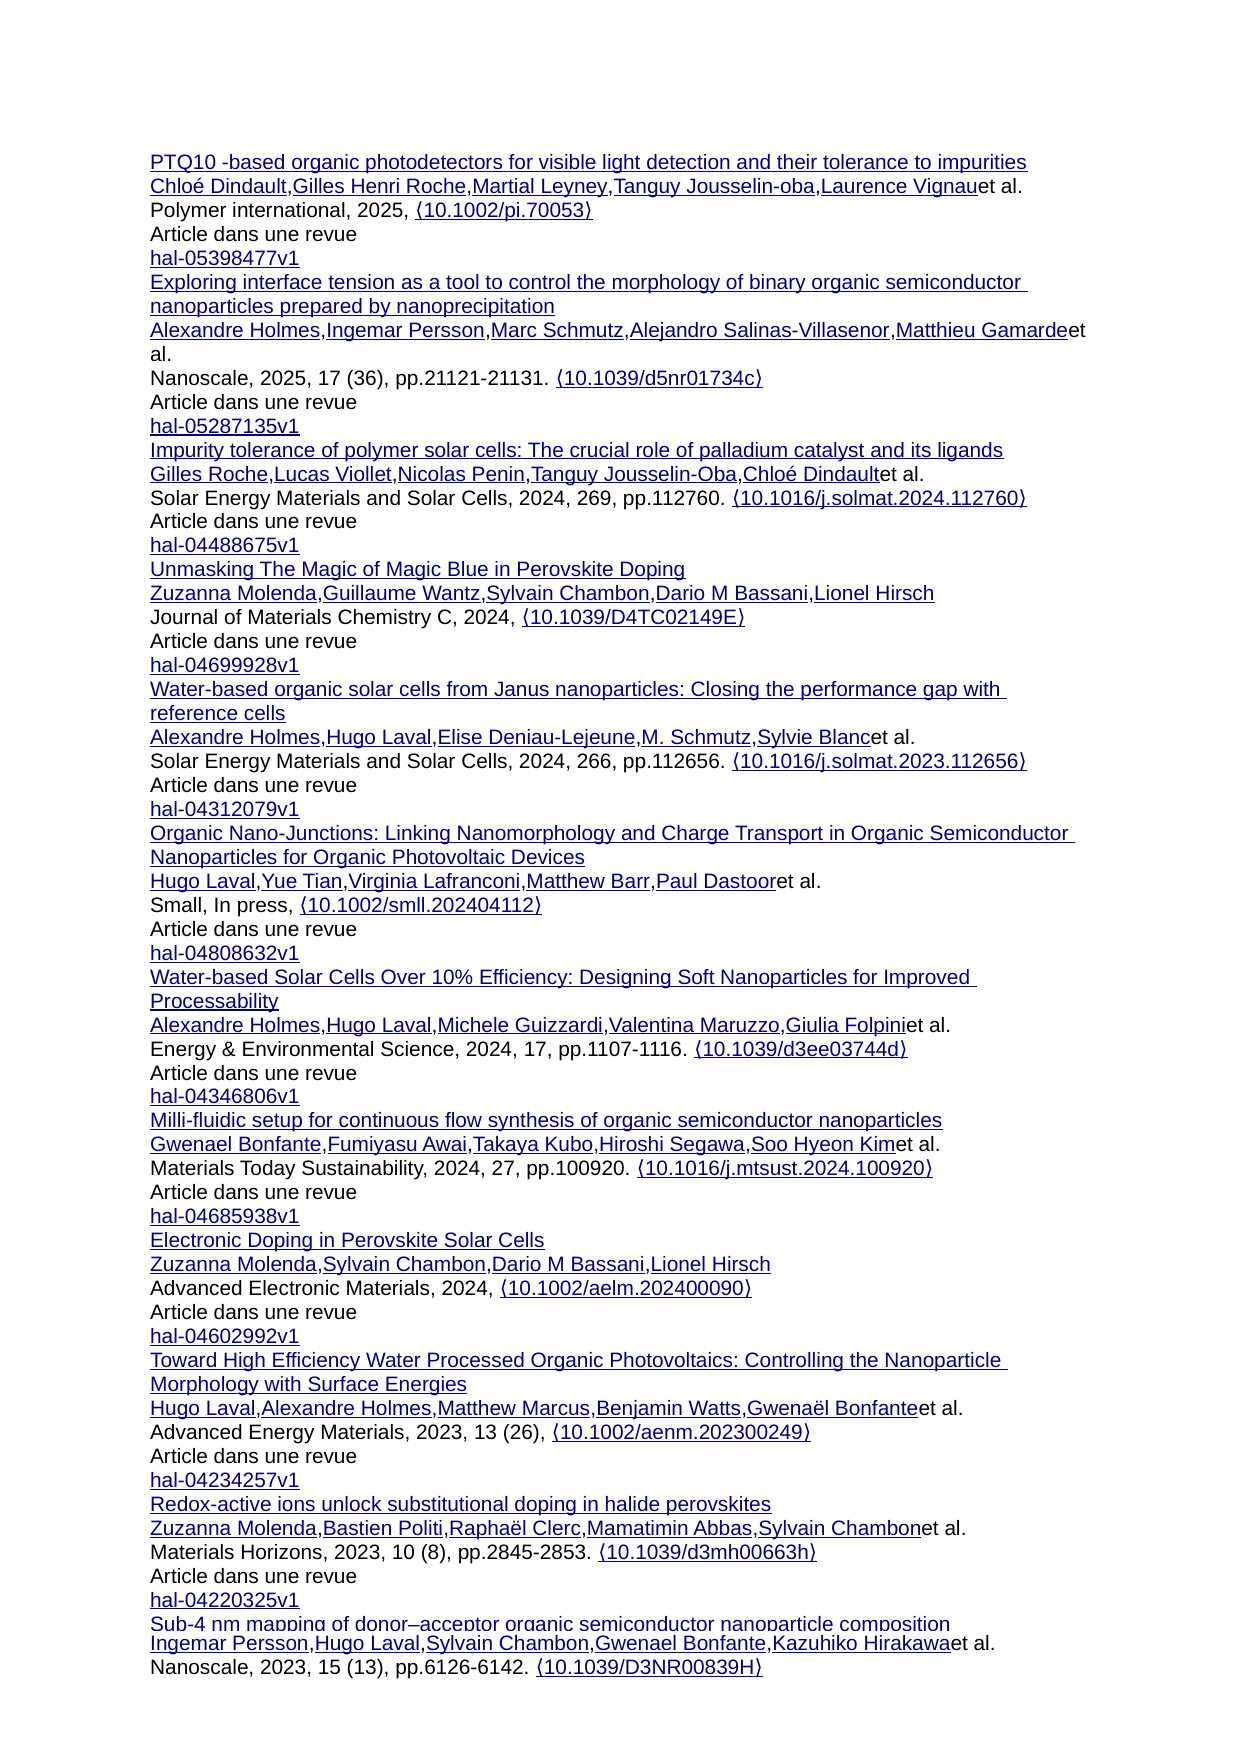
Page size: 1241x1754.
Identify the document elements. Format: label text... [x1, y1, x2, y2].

table_cell Exploring interface tension as a tool to control the morphology of binary organic semiconductor nanoparticles prepared by nanoprecipitation Alexandre Holmes,Ingemar Persson,Marc Schmutz,Alejandro Salinas-Villasenor,Matthieu Gamardeet al. Nanoscale, 2025, 17 (36), pp.21121-21131. ⟨10.1039/d5nr01734c⟩ Article dans une revue hal-05287135v1 [150, 270, 1090, 437]
table_cell Toward High Efficiency Water Processed Organic Photovoltaics: Controlling the Nanoparticle Morphology with Surface Energies Hugo Laval,Alexandre Holmes,Matthew Marcus,Benjamin Watts,Gwenaël Bonfanteet al. Advanced Energy Materials, 2023, 13 (26), ⟨10.1002/aenm.202300249⟩ Article dans une revue hal-04234257v1 [150, 1348, 1090, 1492]
table_cell Impurity tolerance of polymer solar cells: The crucial role of palladium catalyst and its ligands Gilles Roche,Lucas Viollet,Nicolas Penin,Tanguy Jousselin-Oba,Chloé Dindaultet al. Solar Energy Materials and Solar Cells, 2024, 269, pp.112760. ⟨10.1016/j.solmat.2024.112760⟩ Article dans une revue hal-04488675v1 [150, 438, 1090, 557]
table_cell Organic Nano‐Junctions: Linking Nanomorphology and Charge Transport in Organic Semiconductor Nanoparticles for Organic Photovoltaic Devices Hugo Laval,Yue Tian,Virginia Lafranconi,Matthew Barr,Paul Dastooret al. Small, In press, ⟨10.1002/smll.202404112⟩ Article dans une revue hal-04808632v1 [150, 821, 1090, 964]
table_cell Sub-4 nm mapping of donor–acceptor organic semiconductor nanoparticle composition Ingemar Persson,Hugo Laval,Sylvain Chambon,Gwenael Bonfante,Kazuhiko Hirakawaet al. Nanoscale, 2023, 15 (13), pp.6126-6142. ⟨10.1039/D3NR00839H⟩ [150, 1611, 1090, 1679]
table_cell PTQ10 ‐based organic photodetectors for visible light detection and their tolerance to impurities Chloé Dindault,Gilles Henri Roche,Martial Leyney,Tanguy Jousselin‐oba,Laurence Vignauet al. Polymer international, 2025, ⟨10.1002/pi.70053⟩ Article dans une revue hal-05398477v1 [150, 150, 1090, 270]
table_cell Water-based Solar Cells Over 10% Efficiency: Designing Soft Nanoparticles for Improved Processability Alexandre Holmes,Hugo Laval,Michele Guizzardi,Valentina Maruzzo,Giulia Folpiniet al. Energy & Environmental Science, 2024, 17, pp.1107-1116. ⟨10.1039/d3ee03744d⟩ Article dans une revue hal-04346806v1 [150, 965, 1090, 1108]
table_cell Milli-fluidic setup for continuous flow synthesis of organic semiconductor nanoparticles Gwenael Bonfante,Fumiyasu Awai,Takaya Kubo,Hiroshi Segawa,Soo Hyeon Kimet al. Materials Today Sustainability, 2024, 27, pp.100920. ⟨10.1016/j.mtsust.2024.100920⟩ Article dans une revue hal-04685938v1 [150, 1108, 1090, 1228]
table_cell Electronic Doping in Perovskite Solar Cells Zuzanna Molenda,Sylvain Chambon,Dario M Bassani,Lionel Hirsch Advanced Electronic Materials, 2024, ⟨10.1002/aelm.202400090⟩ Article dans une revue hal-04602992v1 [150, 1228, 1090, 1348]
table_cell Unmasking The Magic of Magic Blue in Perovskite Doping Zuzanna Molenda,Guillaume Wantz,Sylvain Chambon,Dario M Bassani,Lionel Hirsch Journal of Materials Chemistry C, 2024, ⟨10.1039/D4TC02149E⟩ Article dans une revue hal-04699928v1 [150, 557, 1090, 677]
table_cell Redox-active ions unlock substitutional doping in halide perovskites Zuzanna Molenda,Bastien Politi,Raphaël Clerc,Mamatimin Abbas,Sylvain Chambonet al. Materials Horizons, 2023, 10 (8), pp.2845-2853. ⟨10.1039/d3mh00663h⟩ Article dans une revue hal-04220325v1 [150, 1492, 1090, 1611]
table_cell Water-based organic solar cells from Janus nanoparticles: Closing the performance gap with reference cells Alexandre Holmes,Hugo Laval,Elise Deniau-Lejeune,M. Schmutz,Sylvie Blancet al. Solar Energy Materials and Solar Cells, 2024, 266, pp.112656. ⟨10.1016/j.solmat.2023.112656⟩ Article dans une revue hal-04312079v1 [150, 677, 1090, 821]
